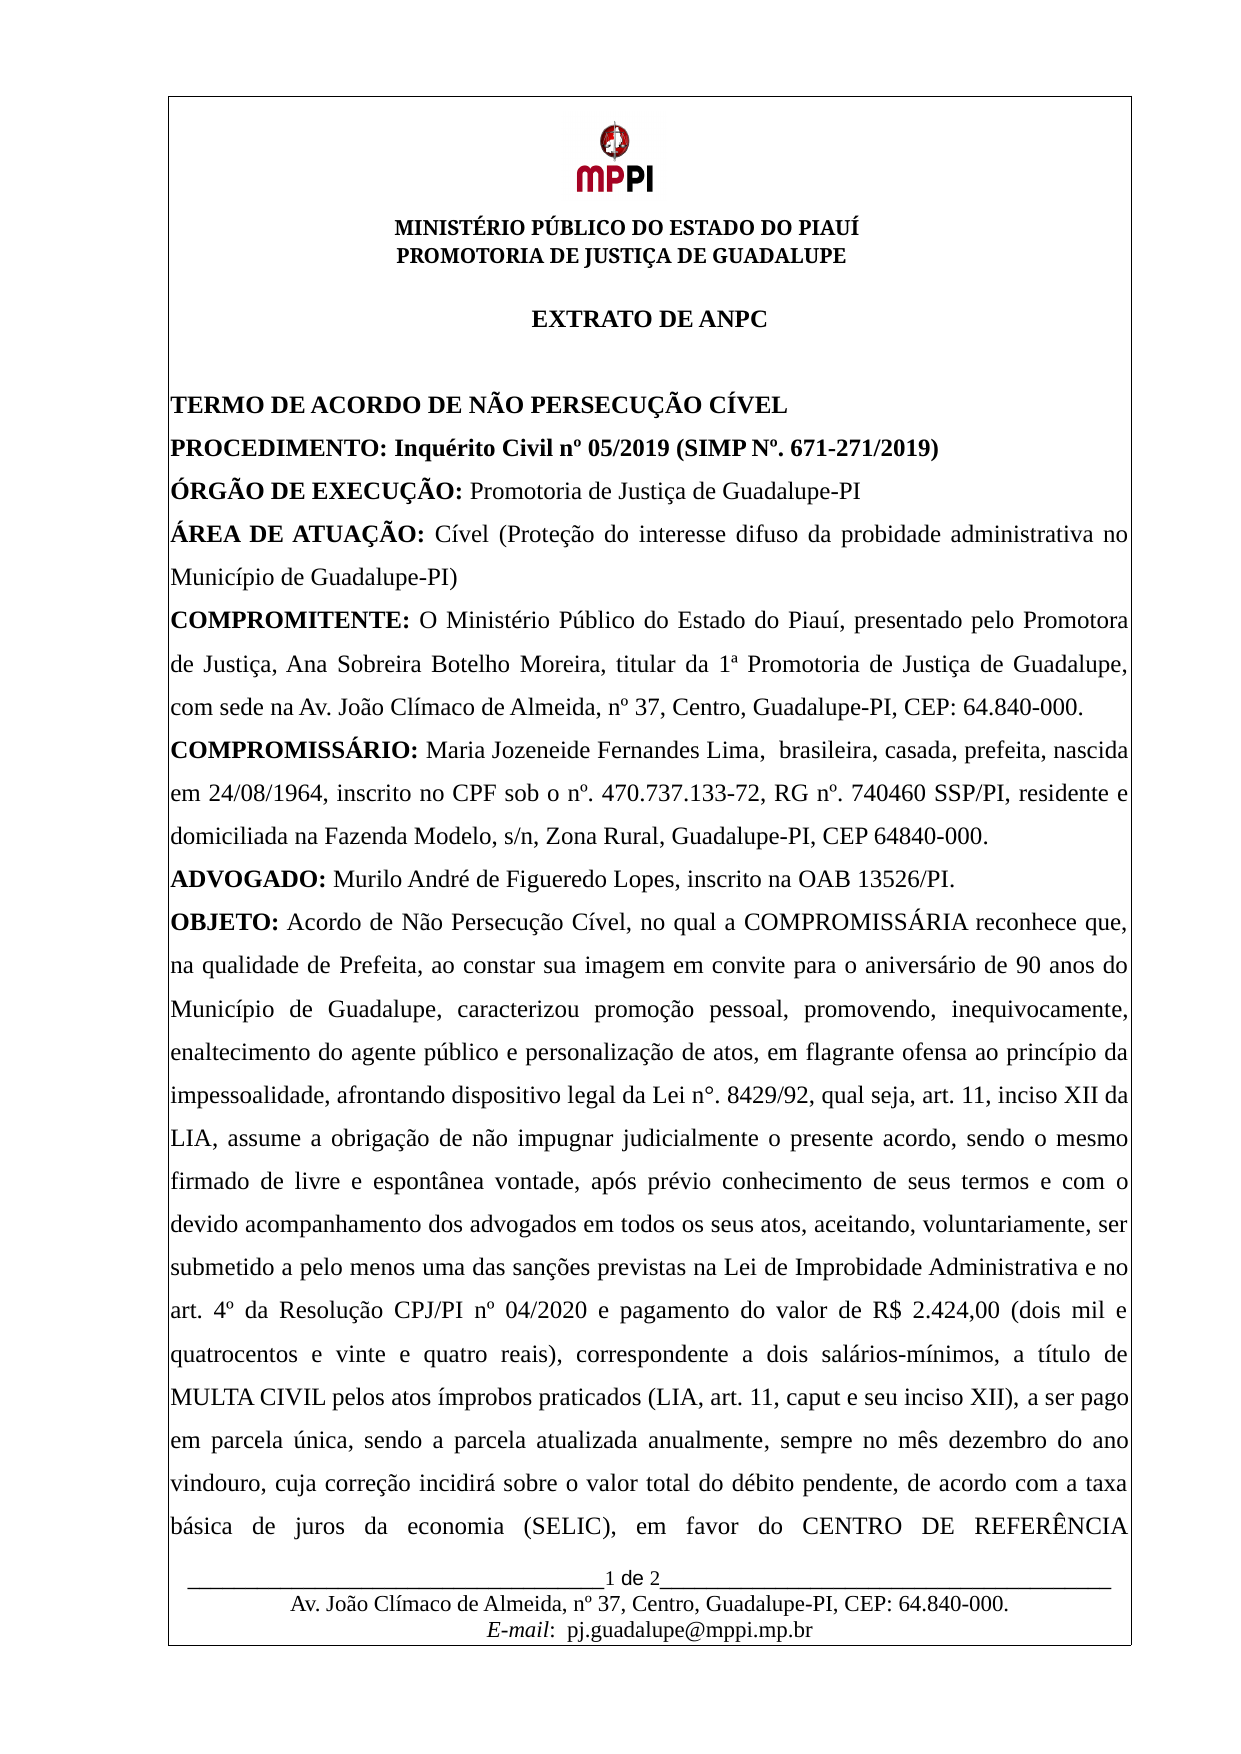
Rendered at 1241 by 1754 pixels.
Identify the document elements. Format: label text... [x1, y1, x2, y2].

text ADVOGADO: Murilo André de Figueredo Lopes, inscrito na OAB 13526/PI. [170, 864, 1129, 893]
text OBJETO: Acordo de Não Persecução Cível, no qual a COMPROMISSÁRIA reconhece que, na qualidade de Prefeita, ao constar sua imagem em convite para o aniversário de 90 anos do Município de Guadalupe, caracterizou promoção pessoal, promovendo, inequivocamente, enaltecimento do agente público e personalização de atos, em flagrante ofensa ao princípio da impessoalidade, afrontando dispositivo legal da Lei n°. 8429/92, qual seja, art. 11, inciso XII da LIA, assume a obrigação de não impugnar judicialmente o presente acordo, sendo o mesmo firmado de livre e espontânea vontade, após prévio conhecimento de seus termos e com o devido acompanhamento dos advogados em todos os seus atos, aceitando, voluntariamente, ser submetido a pelo menos uma das sanções previstas na Lei de Improbidade Administrativa e no art. 4º da Resolução CPJ/PI nº 04/2020 e pagamento do valor de R$ 2.424,00 (dois mil e quatrocentos e vinte e quatro reais), correspondente a dois salários-mínimos, a título de MULTA CIVIL pelos atos ímprobos praticados (LIA, art. 11, caput e seu inciso XII), a ser pago em parcela única, sendo a parcela atualizada anualmente, sempre no mês dezembro do ano vindouro, cuja correção incidirá sobre o valor total do débito pendente, de acordo com a taxa básica de juros da economia (SELIC), em favor do CENTRO DE REFERÊNCIA [170, 907, 1129, 1540]
text PROCEDIMENTO: Inquérito Civil nº 05/2019 (SIMP Nº. 671-271/2019) [170, 433, 1129, 462]
text COMPROMITENTE: O Ministério Público do Estado do Piauí, presentado pelo Promotora de Justiça, Ana Sobreira Botelho Moreira, titular da 1ª Promotoria de Justiça de Guadalupe, com sede na Av. João Clímaco de Almeida, nº 37, Centro, Guadalupe-PI, CEP: 64.840-000. [170, 606, 1129, 721]
text COMPROMISSÁRIO: Maria Jozeneide Fernandes Lima, brasileira, casada, prefeita, nascida em 24/08/1964, inscrito no CPF sob o nº. 470.737.133-72, RG nº. 740460 SSP/PI, residente e domiciliada na Fazenda Modelo, s/n, Zona Rural, Guadalupe-PI, CEP 64840-000. [170, 735, 1129, 850]
text EXTRATO DE ANPC [170, 304, 1129, 332]
text ÁREA DE ATUAÇÃO: Cível (Proteção do interesse difuso da probidade administrativa no Município de Guadalupe-PI) [170, 519, 1129, 591]
text TERMO DE ACORDO DE NÃO PERSECUÇÃO CÍVEL [170, 390, 1129, 419]
text ÓRGÃO DE EXECUÇÃO: Promotoria de Justiça de Guadalupe-PI [170, 476, 1129, 505]
picture [561, 111, 668, 201]
